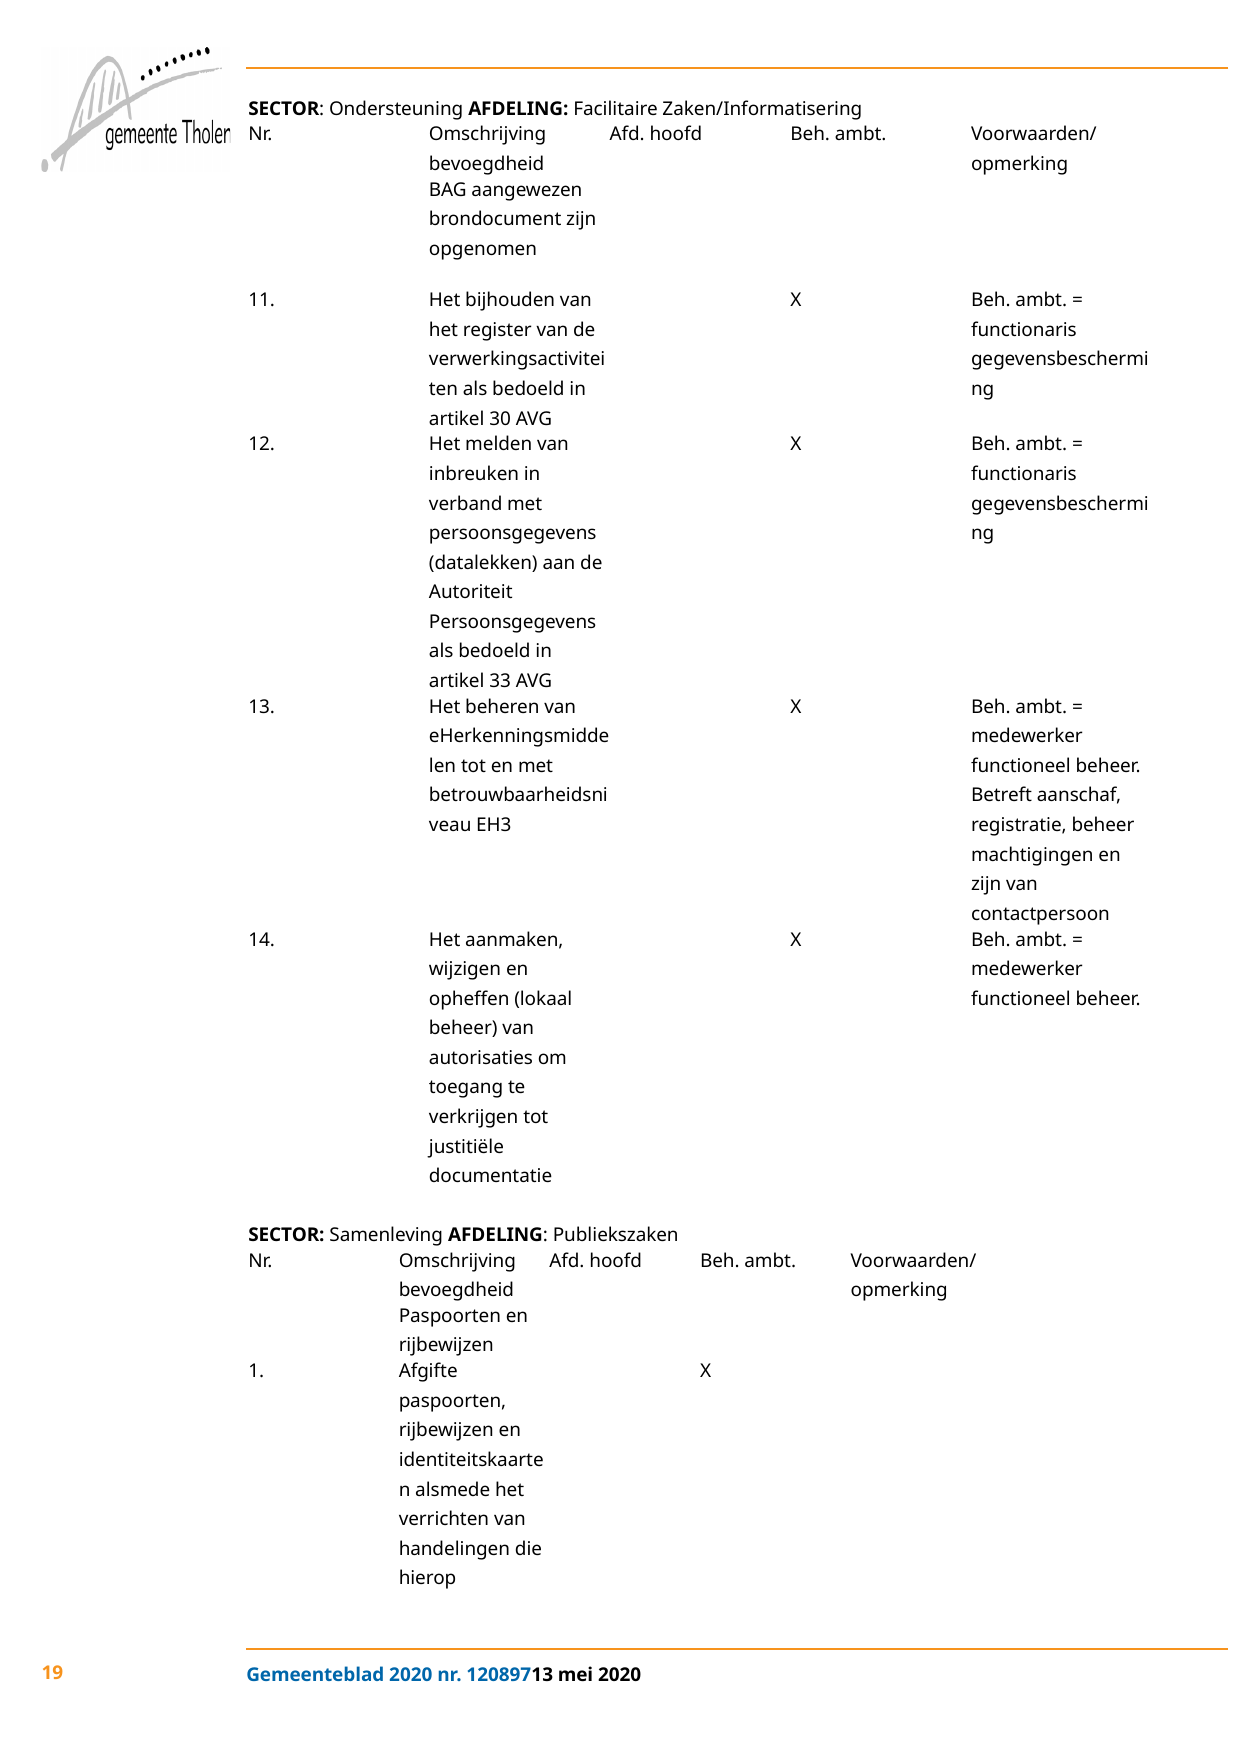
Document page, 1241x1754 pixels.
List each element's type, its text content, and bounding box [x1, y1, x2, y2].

table_cell [248, 286, 429, 431]
table_header SECTOR: Samenleving AFDELING: Publiekszaken [248, 1221, 1152, 1247]
table_cell [1001, 1302, 1152, 1357]
table_cell Afgifte paspoorten, rijbewijzen en identiteitskaarten alsmede het verrichten van handelingen die hierop [399, 1358, 549, 1590]
table_cell [609, 286, 790, 431]
table_cell [248, 176, 429, 261]
table_cell Paspoorten en rijbewijzen [399, 1302, 549, 1357]
table_cell [790, 176, 971, 261]
table_cell [549, 1302, 700, 1357]
table_cell Het aanmaken, wijzigen en opheffen (lokaal beheer) van autorisaties om toegang te verkrijgen tot justitiële documentatie [429, 926, 609, 1188]
table_cell [248, 926, 429, 1188]
table_header SECTOR: Ondersteuning AFDELING: Facilitaire Zaken/Informatisering [248, 95, 1152, 121]
table_cell [429, 261, 609, 286]
table_cell [609, 693, 790, 926]
table_cell Het bijhouden van het register van de verwerkingsactiviteiten als bedoeld in artikel 30 AVG [429, 286, 609, 431]
table_cell Beh. ambt. = functionaris gegevensbescherming [971, 431, 1152, 693]
table_cell Het melden van inbreuken in verband met persoonsgegevens (datalekken) aan de Autoriteit Persoonsgegevens als bedoeld in artikel 33 AVG [429, 431, 609, 693]
table_cell Afd. hoofd [609, 121, 790, 176]
table_cell X [790, 693, 971, 926]
table_cell Beh. ambt. = functionaris gegevensbescherming [971, 286, 1152, 431]
table_cell Beh. ambt. [700, 1247, 850, 1302]
table_cell Beh. ambt. = medewerker functioneel beheer. [971, 926, 1152, 1188]
table_cell [971, 176, 1152, 261]
table_cell Afd. hoofd [549, 1247, 700, 1302]
table_cell Het beheren van eHerkenningsmiddelen tot en met betrouwbaarheidsniveau EH3 [429, 693, 609, 926]
table_cell Omschrijving bevoegdheid [399, 1247, 549, 1302]
table_cell Beh. ambt. = medewerker functioneel beheer. Betreft aanschaf, registratie, beheer machtigingen en zijn van contactpersoon [971, 693, 1152, 926]
table_cell BAG aangewezen brondocument zijn opgenomen [429, 176, 609, 261]
table_cell Voorwaarden/opmerking [971, 121, 1152, 176]
picture [41, 47, 231, 172]
table_cell Beh. ambt. [790, 121, 971, 176]
table_cell [700, 1302, 850, 1357]
table_cell [850, 1358, 1001, 1590]
table_cell [609, 431, 790, 693]
table_cell [609, 176, 790, 261]
table_cell [248, 693, 429, 926]
table_cell [549, 1358, 700, 1590]
table_cell Voorwaarden/opmerking [850, 1247, 1001, 1302]
table_cell [609, 926, 790, 1188]
table_cell Omschrijving bevoegdheid [429, 121, 609, 176]
table_cell X [700, 1358, 850, 1590]
table_cell [790, 261, 971, 286]
table_cell [971, 261, 1152, 286]
table_cell X [790, 926, 971, 1188]
table_cell X [790, 431, 971, 693]
table_cell [1001, 1358, 1152, 1590]
table_cell X [790, 286, 971, 431]
table_cell [248, 1302, 398, 1357]
table_cell [609, 261, 790, 286]
table_cell [248, 261, 429, 286]
table_cell [850, 1302, 1001, 1357]
table_cell [1001, 1247, 1152, 1302]
table_cell Nr. [248, 1247, 398, 1302]
table_cell [248, 431, 429, 693]
table_cell [248, 1358, 398, 1590]
table_cell Nr. [248, 121, 429, 176]
